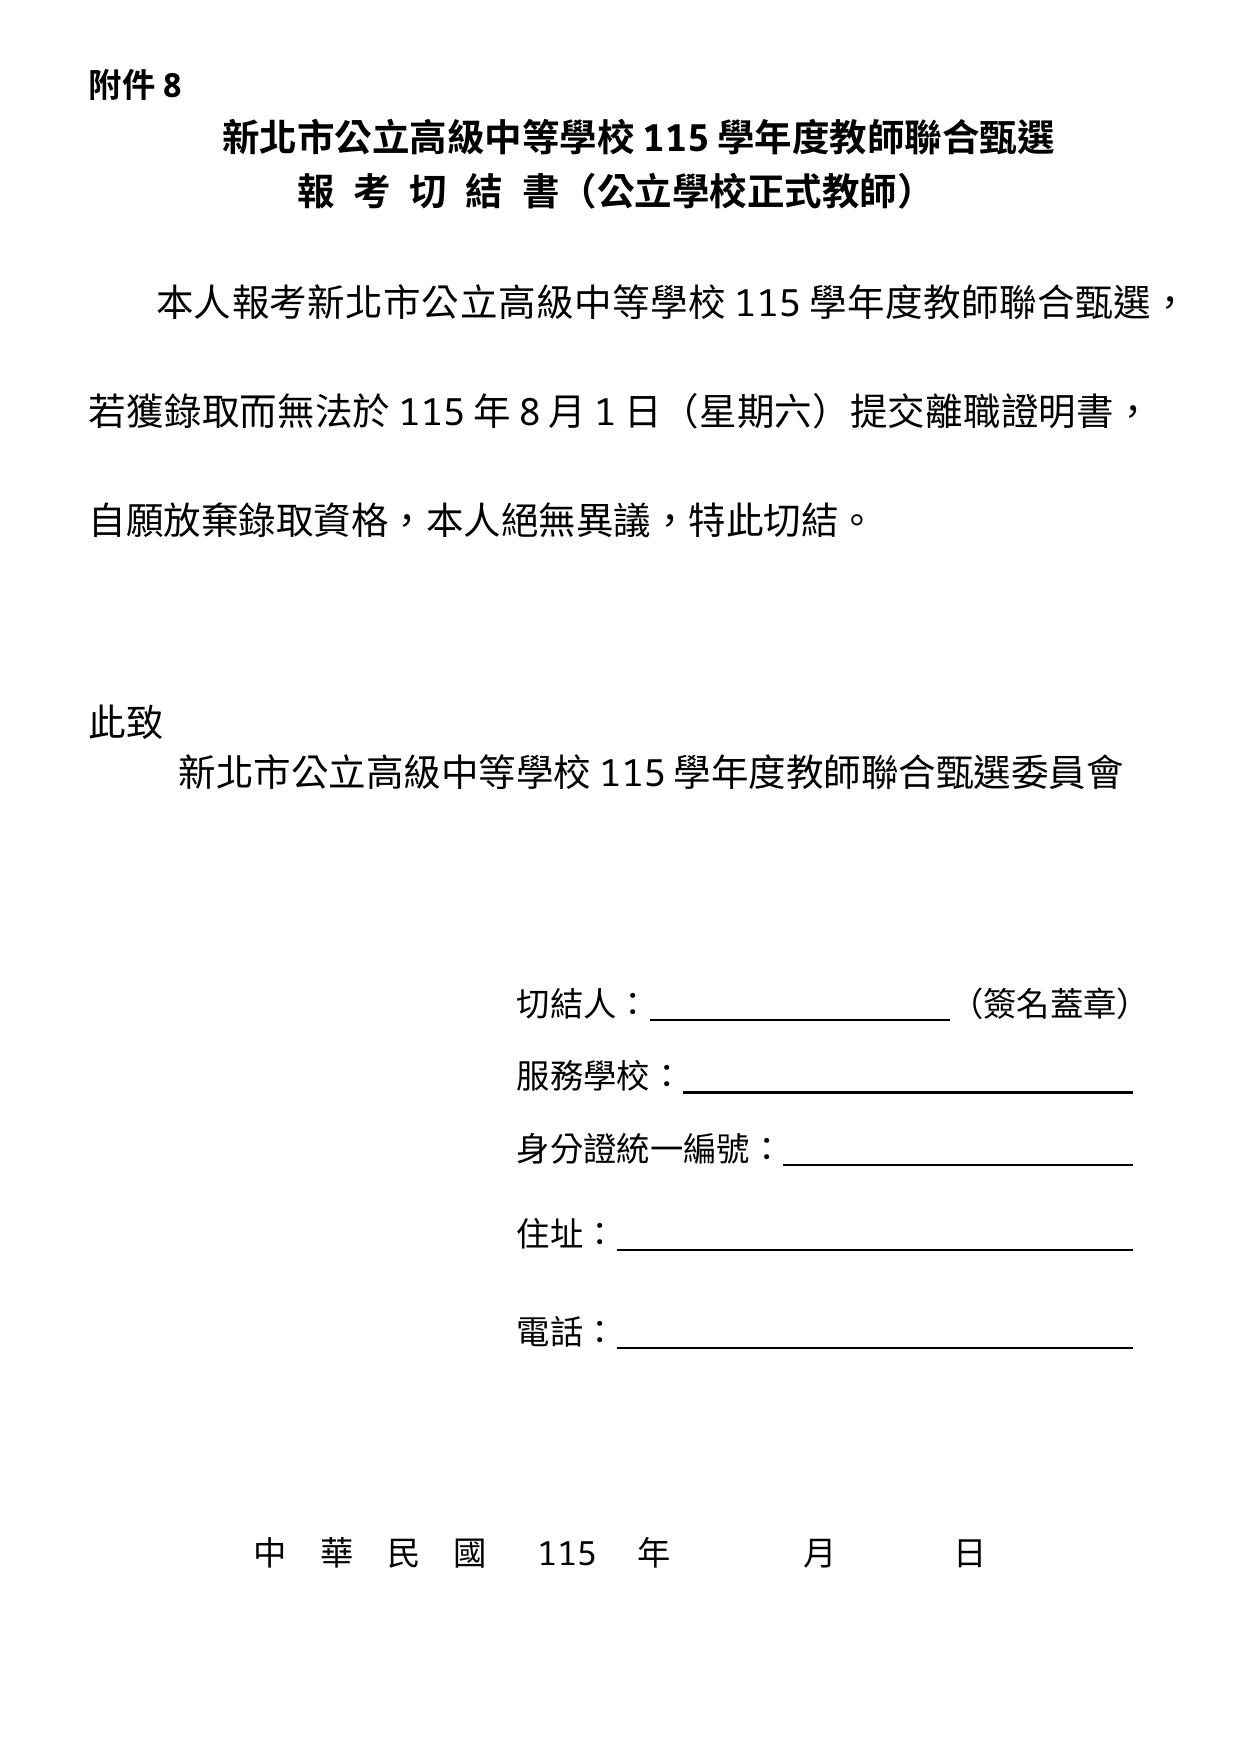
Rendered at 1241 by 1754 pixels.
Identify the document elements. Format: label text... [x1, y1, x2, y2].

text 新北市公立高級中等學校115學年度教師聯合甄選委員會 [89, 748, 1152, 796]
text 服務學校： . [89, 1050, 1152, 1098]
text 住址： . [89, 1208, 1152, 1256]
text 身分證統一編號： . [89, 1123, 1152, 1171]
text 中 華 民 國 115 年 月 日 [89, 1527, 1152, 1575]
text 本人報考新北市公立高級中等學校115學年度教師聯合甄選，若獲錄取而無法於115年8月1日（星期六）提交離職證明書， 自願放棄錄取資格，本人絕無異議，特此切結。 [89, 273, 1152, 545]
text 切結人： （簽名蓋章） [89, 978, 1152, 1026]
text 電話： . [89, 1305, 1152, 1354]
subtitle 附件8 新北市公立高級中等學校115學年度教師聯合甄選 報考切結書（公立學校正式教師） [89, 59, 1152, 216]
text 此致 [89, 690, 1152, 748]
